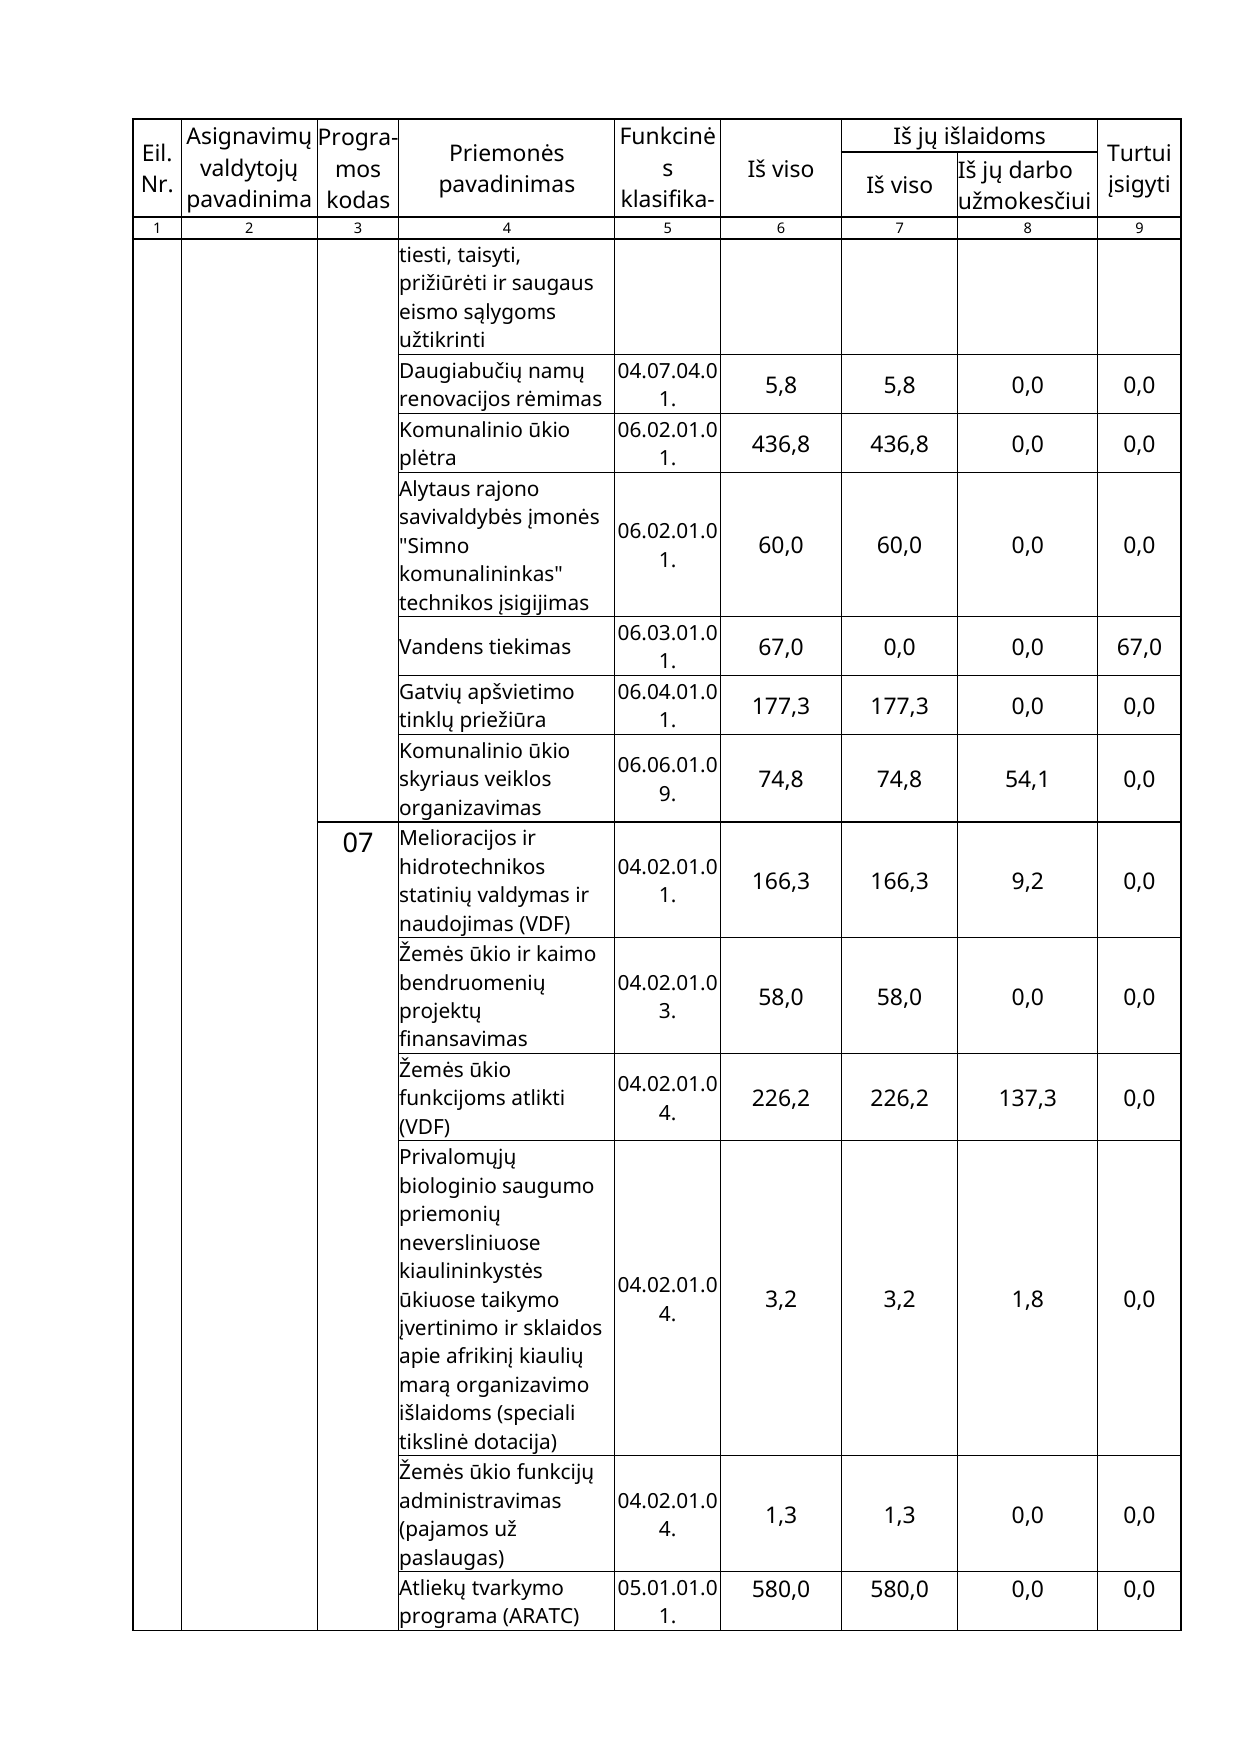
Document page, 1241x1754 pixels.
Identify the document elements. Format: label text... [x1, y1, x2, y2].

table_cell 06.04.01.01. [615, 676, 720, 734]
table_cell 3 [318, 218, 398, 238]
table_header Asignavimų valdytojų pavadinimas [182, 120, 317, 216]
table_cell 580,0 [721, 1572, 841, 1630]
table_cell 3,2 [842, 1141, 957, 1455]
table_cell 8 [958, 218, 1097, 238]
table_cell 58,0 [842, 938, 957, 1053]
table_header Priemonės pavadinimas [399, 120, 614, 216]
table_cell 0,0 [958, 938, 1097, 1053]
table_cell [721, 240, 841, 354]
table_cell 74,8 [842, 735, 957, 821]
table_cell 0,0 [958, 617, 1097, 675]
table_cell 06.06.01.09. [615, 735, 720, 821]
table_cell 0,0 [1098, 1456, 1180, 1571]
table_header Iš viso [721, 120, 841, 216]
table_cell 0,0 [1098, 414, 1180, 472]
table_cell 166,3 [721, 823, 841, 937]
table_cell 0,0 [1098, 473, 1180, 616]
table_cell 67,0 [1098, 617, 1180, 675]
table_cell 7 [842, 218, 957, 238]
table_cell 2 [182, 218, 317, 238]
table_cell 137,3 [958, 1054, 1097, 1140]
table_cell 5,8 [842, 355, 957, 413]
table_cell Gatvių apšvietimo tinklų priežiūra [399, 676, 614, 734]
table_cell 0,0 [958, 1572, 1097, 1630]
table_cell 9 [1098, 218, 1180, 238]
table_cell 0,0 [958, 355, 1097, 413]
table_cell 0,0 [1098, 355, 1180, 413]
table_cell 0,0 [958, 414, 1097, 472]
table_cell 06.02.01.01. [615, 414, 720, 472]
table_cell 166,3 [842, 823, 957, 937]
table_cell Komunalinio ūkio plėtra [399, 414, 614, 472]
table_cell 0,0 [1098, 1141, 1180, 1455]
table_cell 54,1 [958, 735, 1097, 821]
table_cell Alytaus rajono savivaldybės įmonės "Simno komunalininkas" technikos įsigijimas [399, 473, 614, 616]
table_cell Žemės ūkio funkcijų administravimas (pajamos už paslaugas) [399, 1456, 614, 1571]
table_cell 6 [721, 218, 841, 238]
table_cell 5 [615, 218, 720, 238]
table_cell 177,3 [721, 676, 841, 734]
table_cell Iš jų darbo užmokesčiui [958, 153, 1097, 216]
table_cell [615, 240, 720, 354]
table_cell 0,0 [1098, 735, 1180, 821]
table_cell 1,8 [958, 1141, 1097, 1455]
table_cell [842, 240, 957, 354]
table_cell 58,0 [721, 938, 841, 1053]
table_cell 05.01.01.01. [615, 1572, 720, 1630]
table_cell 0,0 [958, 473, 1097, 616]
table_cell 0,0 [958, 676, 1097, 734]
table_cell 0,0 [1098, 676, 1180, 734]
table_cell 226,2 [721, 1054, 841, 1140]
table_cell 0,0 [842, 617, 957, 675]
table_cell [958, 240, 1097, 354]
table_cell [1098, 240, 1180, 354]
table_cell 06.03.01.01. [615, 617, 720, 675]
table_header Eil. Nr. [134, 120, 181, 216]
table_cell Privalomųjų biologinio saugumo priemonių neversliniuose kiaulininkystės ūkiuose taikymo įvertinimo ir sklaidos apie afrikinį kiaulių marą organizavimo išlaidoms (speciali tikslinė dotacija) [399, 1141, 614, 1455]
table_cell 0,0 [1098, 938, 1180, 1053]
table_cell 04.02.01.01. [615, 823, 720, 937]
table_cell 436,8 [842, 414, 957, 472]
table_cell tiesti, taisyti, prižiūrėti ir saugaus eismo sąlygoms užtikrinti [399, 240, 614, 354]
table_cell 4 [399, 218, 614, 238]
table_cell 177,3 [842, 676, 957, 734]
table_cell 60,0 [842, 473, 957, 616]
table_cell Iš viso [842, 153, 957, 216]
table_cell 436,8 [721, 414, 841, 472]
table_cell Melioracijos ir hidrotechnikos statinių valdymas ir naudojimas (VDF) [399, 823, 614, 937]
table_cell 1 [134, 218, 181, 238]
table_header Iš jų išlaidoms [842, 120, 1097, 151]
table_cell 06.02.01.01. [615, 473, 720, 616]
table_cell 0,0 [1098, 1054, 1180, 1140]
table_cell Žemės ūkio funkcijoms atlikti (VDF) [399, 1054, 614, 1140]
table_cell 07 [318, 823, 398, 1630]
table_cell 0,0 [1098, 823, 1180, 937]
table_cell [134, 240, 181, 1630]
table_cell [182, 240, 317, 1630]
table_cell 74,8 [721, 735, 841, 821]
table_cell 04.02.01.04. [615, 1141, 720, 1455]
table_cell 04.02.01.03. [615, 938, 720, 1053]
table_cell Vandens tiekimas [399, 617, 614, 675]
table_header Progra-mos kodas [318, 120, 398, 216]
table_cell 04.02.01.04. [615, 1054, 720, 1140]
table_cell Komunalinio ūkio skyriaus veiklos organizavimas [399, 735, 614, 821]
table_cell 5,8 [721, 355, 841, 413]
table_cell Atliekų tvarkymo programa (ARATC) [399, 1572, 614, 1630]
table_cell 60,0 [721, 473, 841, 616]
table_cell 580,0 [842, 1572, 957, 1630]
table_header Turtui įsigyti [1098, 120, 1180, 216]
table_cell 04.07.04.01. [615, 355, 720, 413]
table_header Funkcinės klasifika-cijos kodas [615, 120, 720, 216]
table_cell 226,2 [842, 1054, 957, 1140]
table_cell Daugiabučių namų renovacijos rėmimas [399, 355, 614, 413]
table_cell 1,3 [721, 1456, 841, 1571]
table_cell 0,0 [1098, 1572, 1180, 1630]
table_cell 67,0 [721, 617, 841, 675]
table_cell 9,2 [958, 823, 1097, 937]
table_cell 0,0 [958, 1456, 1097, 1571]
table_cell 04.02.01.04. [615, 1456, 720, 1571]
table_cell [318, 240, 398, 821]
table_cell 1,3 [842, 1456, 957, 1571]
table_cell Žemės ūkio ir kaimo bendruomenių projektų finansavimas [399, 938, 614, 1053]
table_cell 3,2 [721, 1141, 841, 1455]
